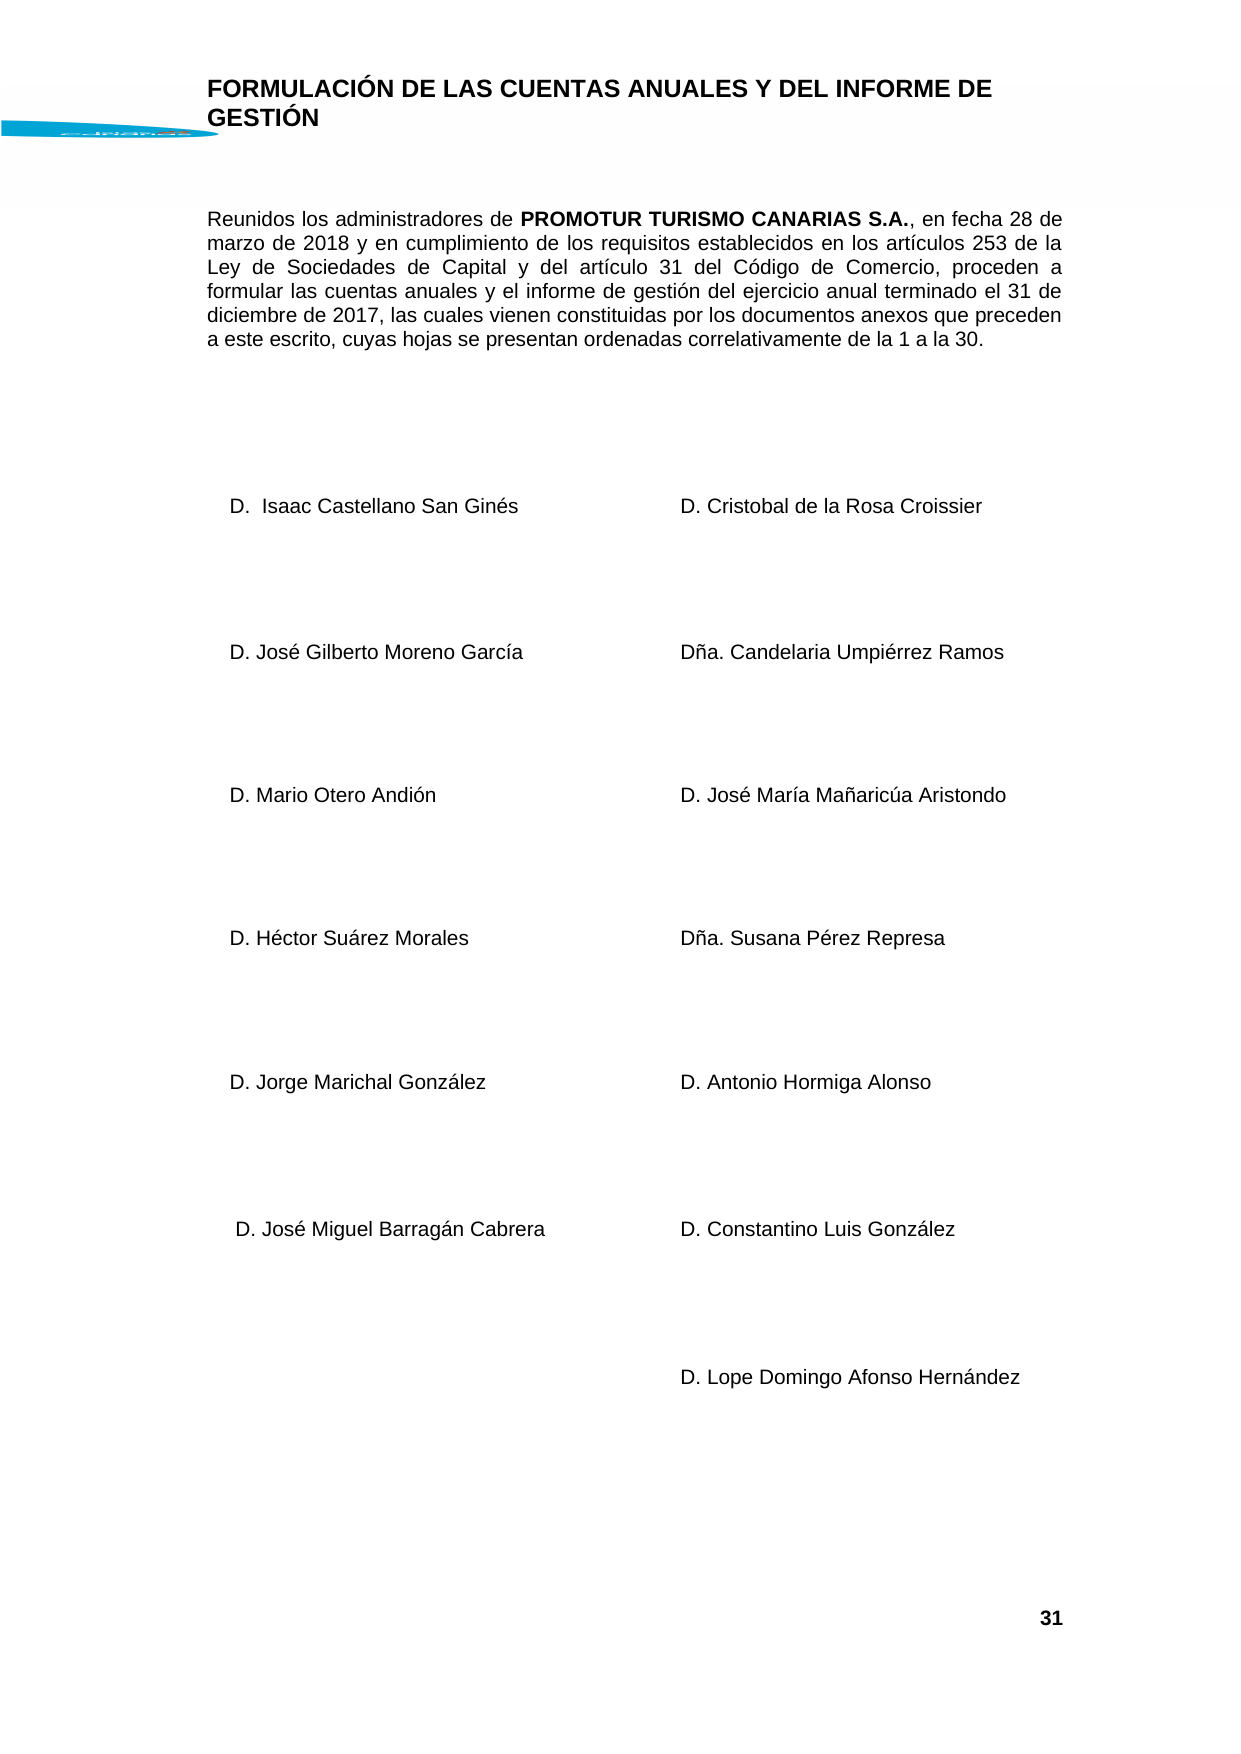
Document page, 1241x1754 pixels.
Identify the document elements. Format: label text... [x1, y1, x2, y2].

picture [962, 85, 970, 94]
table_header D. Cristobal de la Rosa Croissier [639, 494, 1100, 639]
picture [668, 85, 676, 94]
table_cell D. Jorge Marichal González [189, 1070, 639, 1216]
picture [1, 85, 1241, 207]
table_cell D. José Miguel Barragán Cabrera [189, 1216, 639, 1365]
table_cell D. Antonio Hormiga Alonso [639, 1070, 1100, 1216]
picture [522, 85, 530, 94]
picture [406, 85, 414, 94]
table_cell D. José Gilberto Moreno García [189, 640, 639, 782]
table_cell D. Mario Otero Andión [189, 783, 639, 926]
table_cell D. José María Mañaricúa Aristondo [639, 783, 1100, 926]
text Reunidos los administradores de Promotur Turismo Canarias S.A., en fecha 28 de marzo de 2018 y en cumplimiento de los requisitos establecidos en los artículos 253 de la Ley de Sociedades de Capital y del artículo 31 del Código de Comercio, proceden a formular las cuentas anuales y el informe de gestión del ejercicio anual terminado el 31 de diciembre de 2017, las cuales vienen constituidas por los documentos anexos que preceden a este escrito, cuyas hojas se presentan ordenadas correlativamente de la 1 a la 30. [207, 207, 1063, 351]
table_cell Dña. Candelaria Umpiérrez Ramos [639, 640, 1100, 782]
table_header D. Isaac Castellano San Ginés [189, 494, 639, 639]
table_cell D. Héctor Suárez Morales [189, 926, 639, 1070]
table_cell [189, 1365, 639, 1503]
table_cell Dña. Susana Pérez Represa [639, 926, 1100, 1070]
picture [880, 85, 890, 94]
picture [227, 85, 237, 94]
picture [285, 85, 293, 94]
picture [361, 85, 371, 94]
table_cell D. Lope Domingo Afonso Hernández [639, 1365, 1100, 1503]
picture [783, 85, 791, 94]
table_cell D. Constantino Luis González [639, 1216, 1100, 1365]
